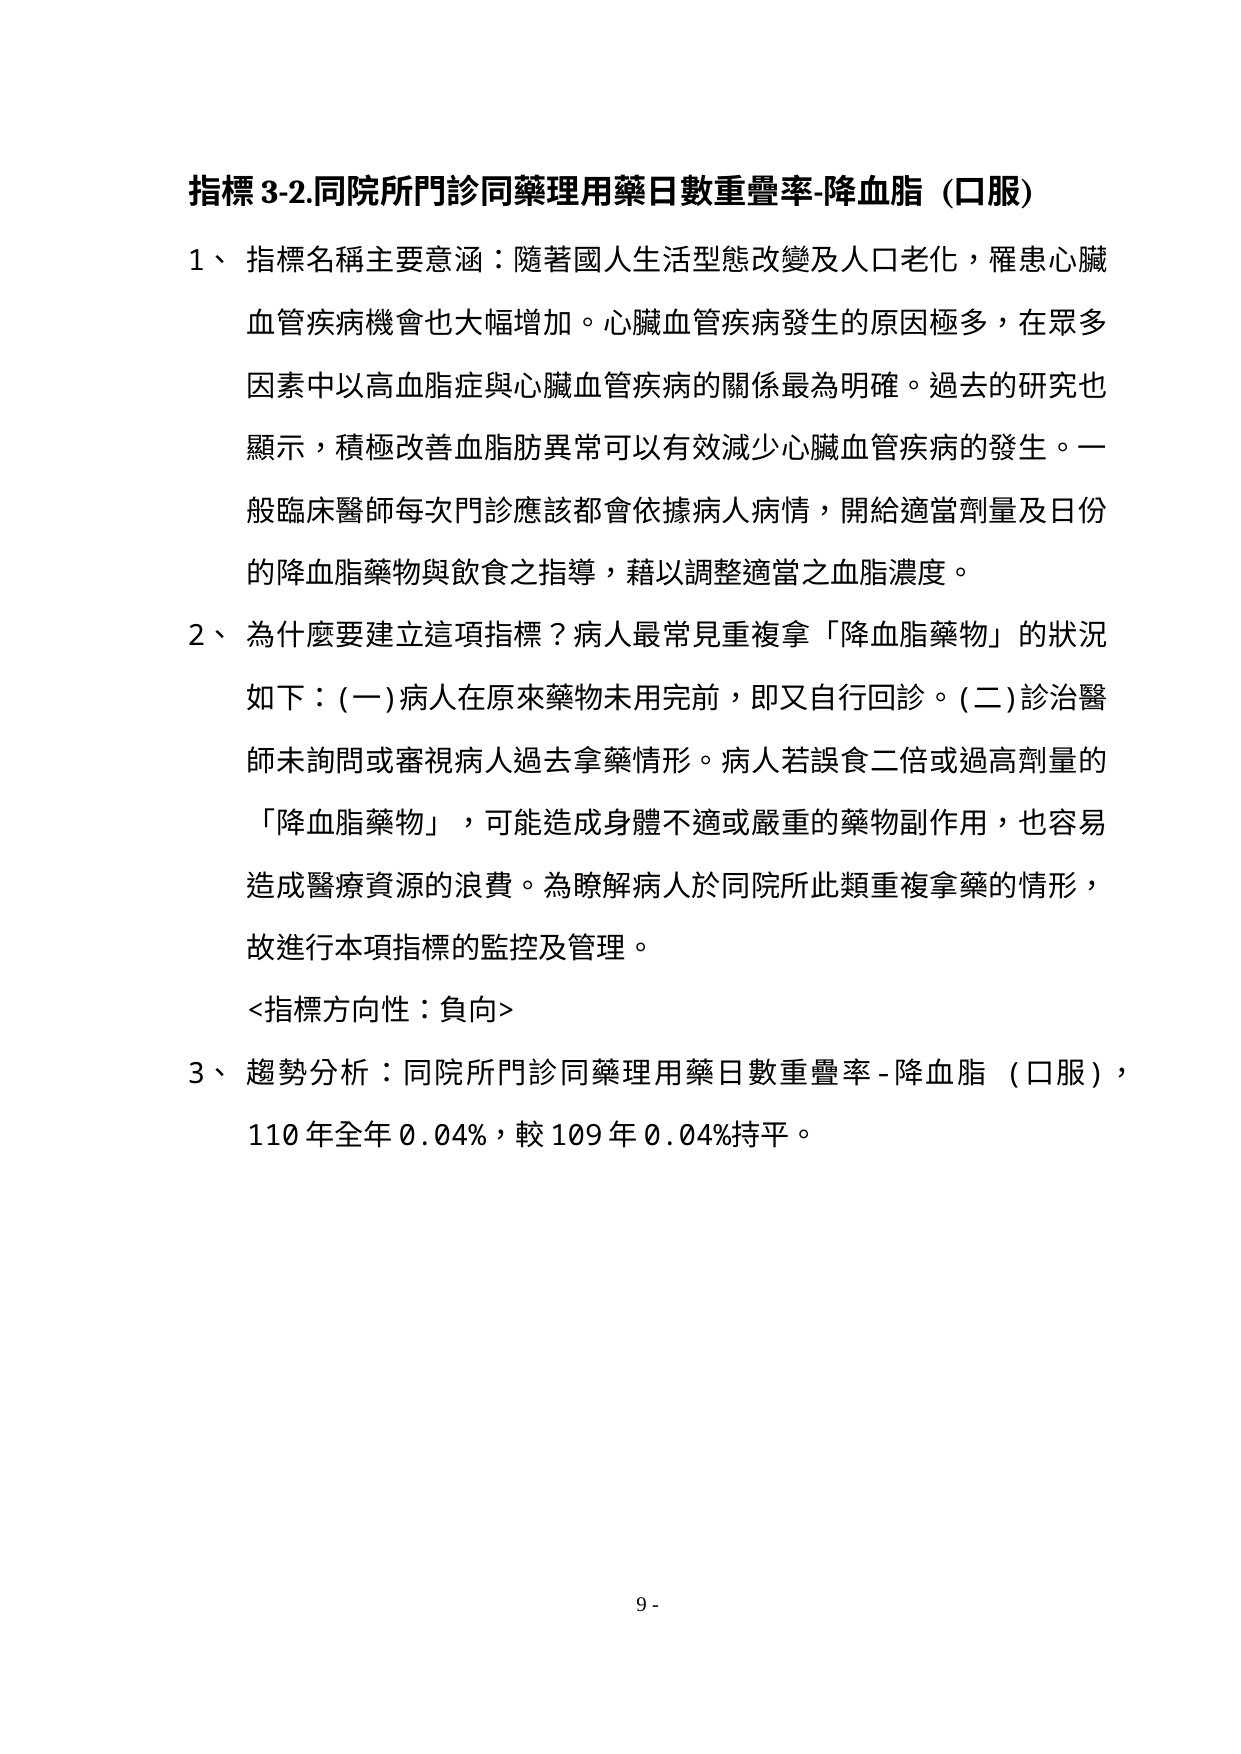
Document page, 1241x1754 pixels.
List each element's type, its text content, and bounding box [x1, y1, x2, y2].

list 為什麼要建立這項指標？病人最常見重複拿「降血脂藥物」的狀況如下：(一)病人在原來藥物未用完前，即又自行回診。(二)診治醫師未詢問或審視病人過去拿藥情形。病人若誤食二倍或過高劑量的「降血脂藥物」，可能造成身體不適或嚴重的藥物副作用，也容易造成醫療資源的浪費。為瞭解病人於同院所此類重複拿藥的情形，故進行本項指標的監控及管理。 [187, 592, 1107, 967]
list 趨勢分析：同院所門診同藥理用藥日數重疊率-降血脂 (口服)，110年全年0.04%，較109年0.04%持平。 [187, 1029, 1107, 1154]
subtitle 指標3-2.同院所門診同藥理用藥日數重疊率-降血脂 (口服) [188, 148, 1109, 210]
list 指標名稱主要意涵：隨著國人生活型態改變及人口老化，罹患心臟血管疾病機會也大幅增加。心臟血管疾病發生的原因極多，在眾多因素中以高血脂症與心臟血管疾病的關係最為明確。過去的研究也顯示，積極改善血脂肪異常可以有效減少心臟血管疾病的發生。一般臨床醫師每次門診應該都會依據病人病情，開給適當劑量及日份的降血脂藥物與飲食之指導，藉以調整適當之血脂濃度。 [187, 217, 1107, 592]
text <指標方向性：負向> [247, 967, 1107, 1029]
